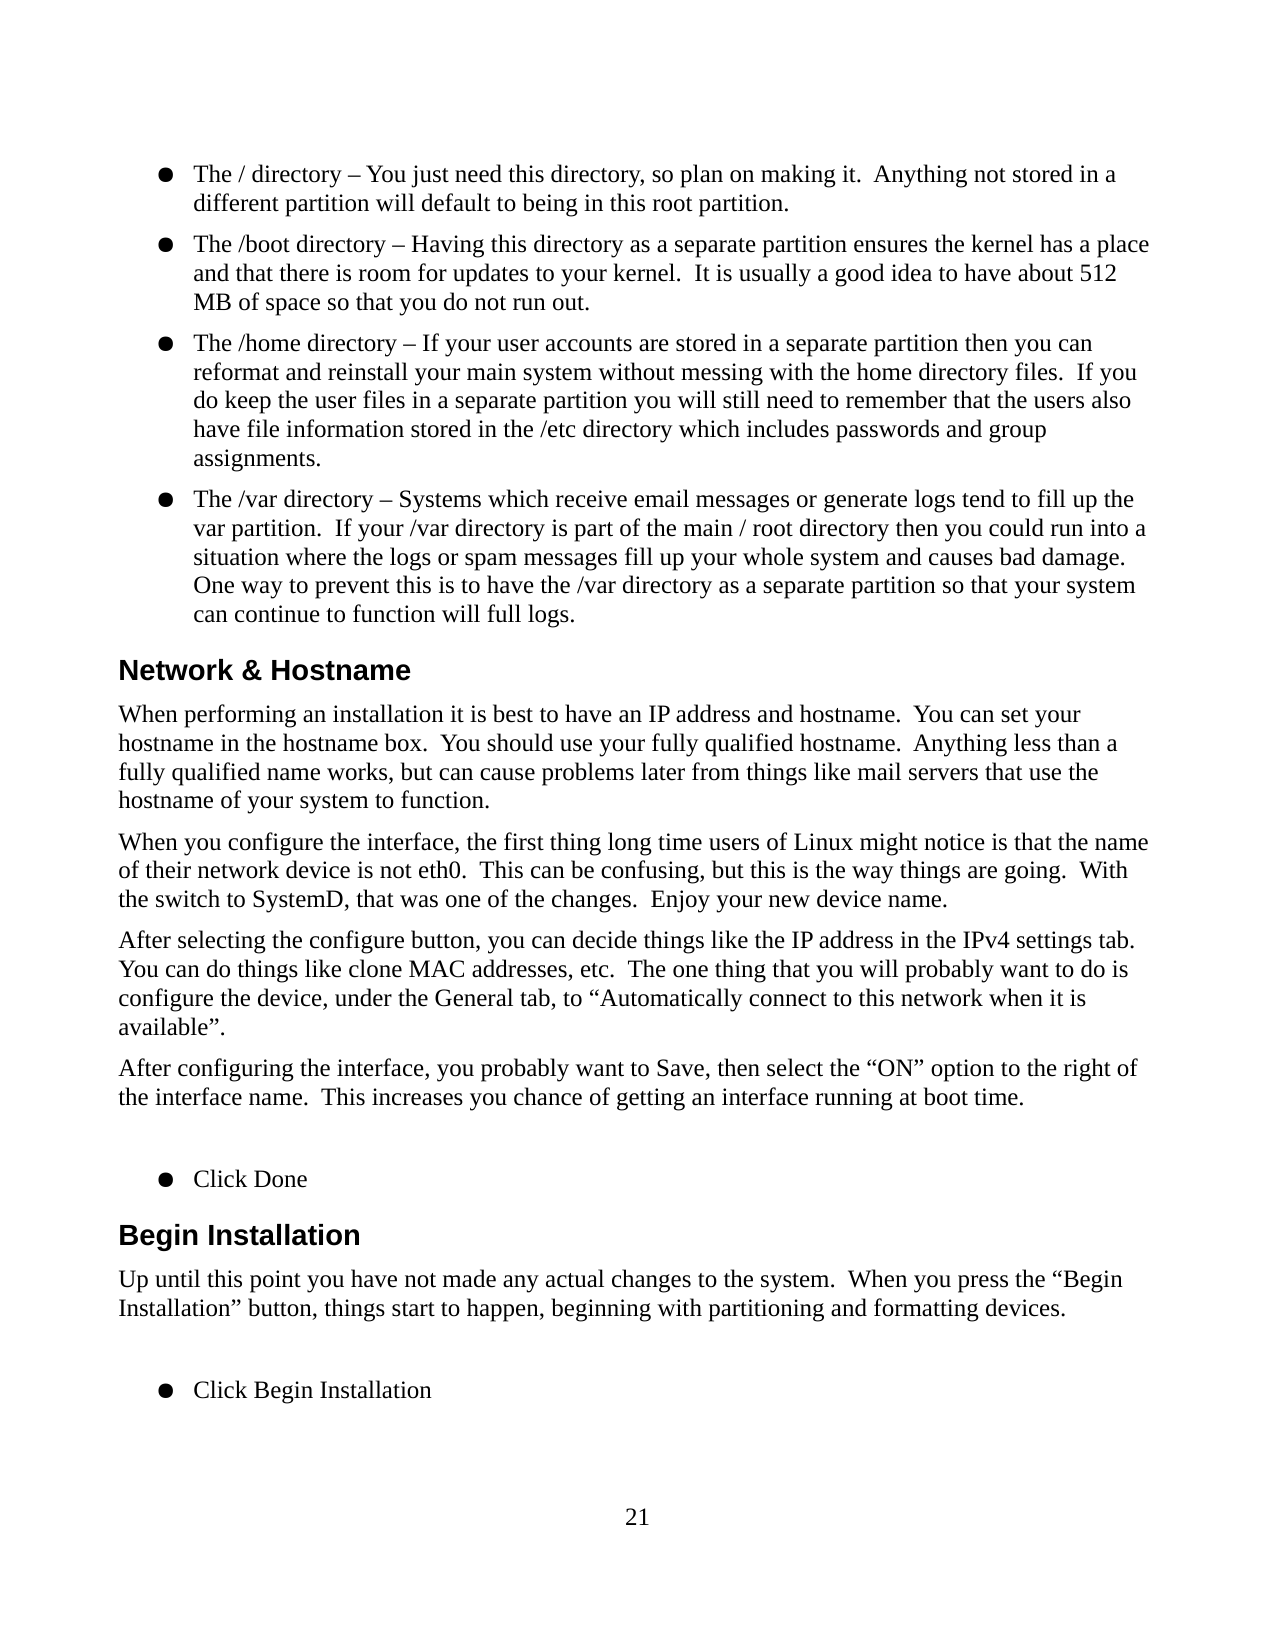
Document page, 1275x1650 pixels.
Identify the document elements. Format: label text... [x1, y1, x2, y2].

list The /home directory – If your user accounts are stored in a separate partition then you can reformat and reinstall your main system without messing with the home directory files. If you do keep the user files in a separate partition you will still need to remember that the users also have file information stored in the /etc directory which includes passwords and group assignments. [156, 328, 1157, 472]
subtitle Begin Installation [118, 1218, 1157, 1251]
list The /boot directory – Having this directory as a separate partition ensures the kernel has a place and that there is room for updates to your kernel. It is usually a good idea to have about 512 MB of space so that you do not run out. [156, 229, 1157, 316]
subtitle Network & Hostname [118, 653, 1157, 687]
text When performing an installation it is best to have an IP address and hostname. You can set your hostname in the hostname box. You should use your fully qualified hostname. Anything less than a fully qualified name works, but can cause problems later from things like mail servers that use the hostname of your system to function. [118, 699, 1157, 814]
text After configuring the interface, you probably want to Save, then select the “ON” option to the right of the interface name. This increases you chance of getting an interface running at boot time. [118, 1053, 1157, 1110]
list The / directory – You just need this directory, so plan on making it. Anything not stored in a different partition will default to being in this root partition. [156, 159, 1157, 217]
text Up until this point you have not made any actual changes to the system. When you press the “Begin Installation” button, things start to happen, beginning with partitioning and formatting devices. [118, 1264, 1157, 1321]
list Click Done [156, 1164, 1157, 1193]
text When you configure the interface, the first thing long time users of Linux might notice is that the name of their network device is not eth0. This can be confusing, but this is the way things are going. With the switch to SystemD, that was one of the changes. Enjoy your new device name. [118, 827, 1157, 913]
list The /var directory – Systems which receive email messages or generate logs tend to fill up the var partition. If your /var directory is part of the main / root directory then you could run into a situation where the logs or spam messages fill up your whole system and causes bad damage. One way to prevent this is to have the /var directory as a separate partition so that your system can continue to function will full logs. [156, 484, 1157, 628]
list Click Begin Installation [156, 1375, 1157, 1404]
text After selecting the configure button, you can decide things like the IP address in the IPv4 settings tab. You can do things like clone MAC addresses, etc. The one thing that you will probably want to do is configure the device, under the General tab, to “Automatically connect to this network when it is available”. [118, 925, 1157, 1040]
